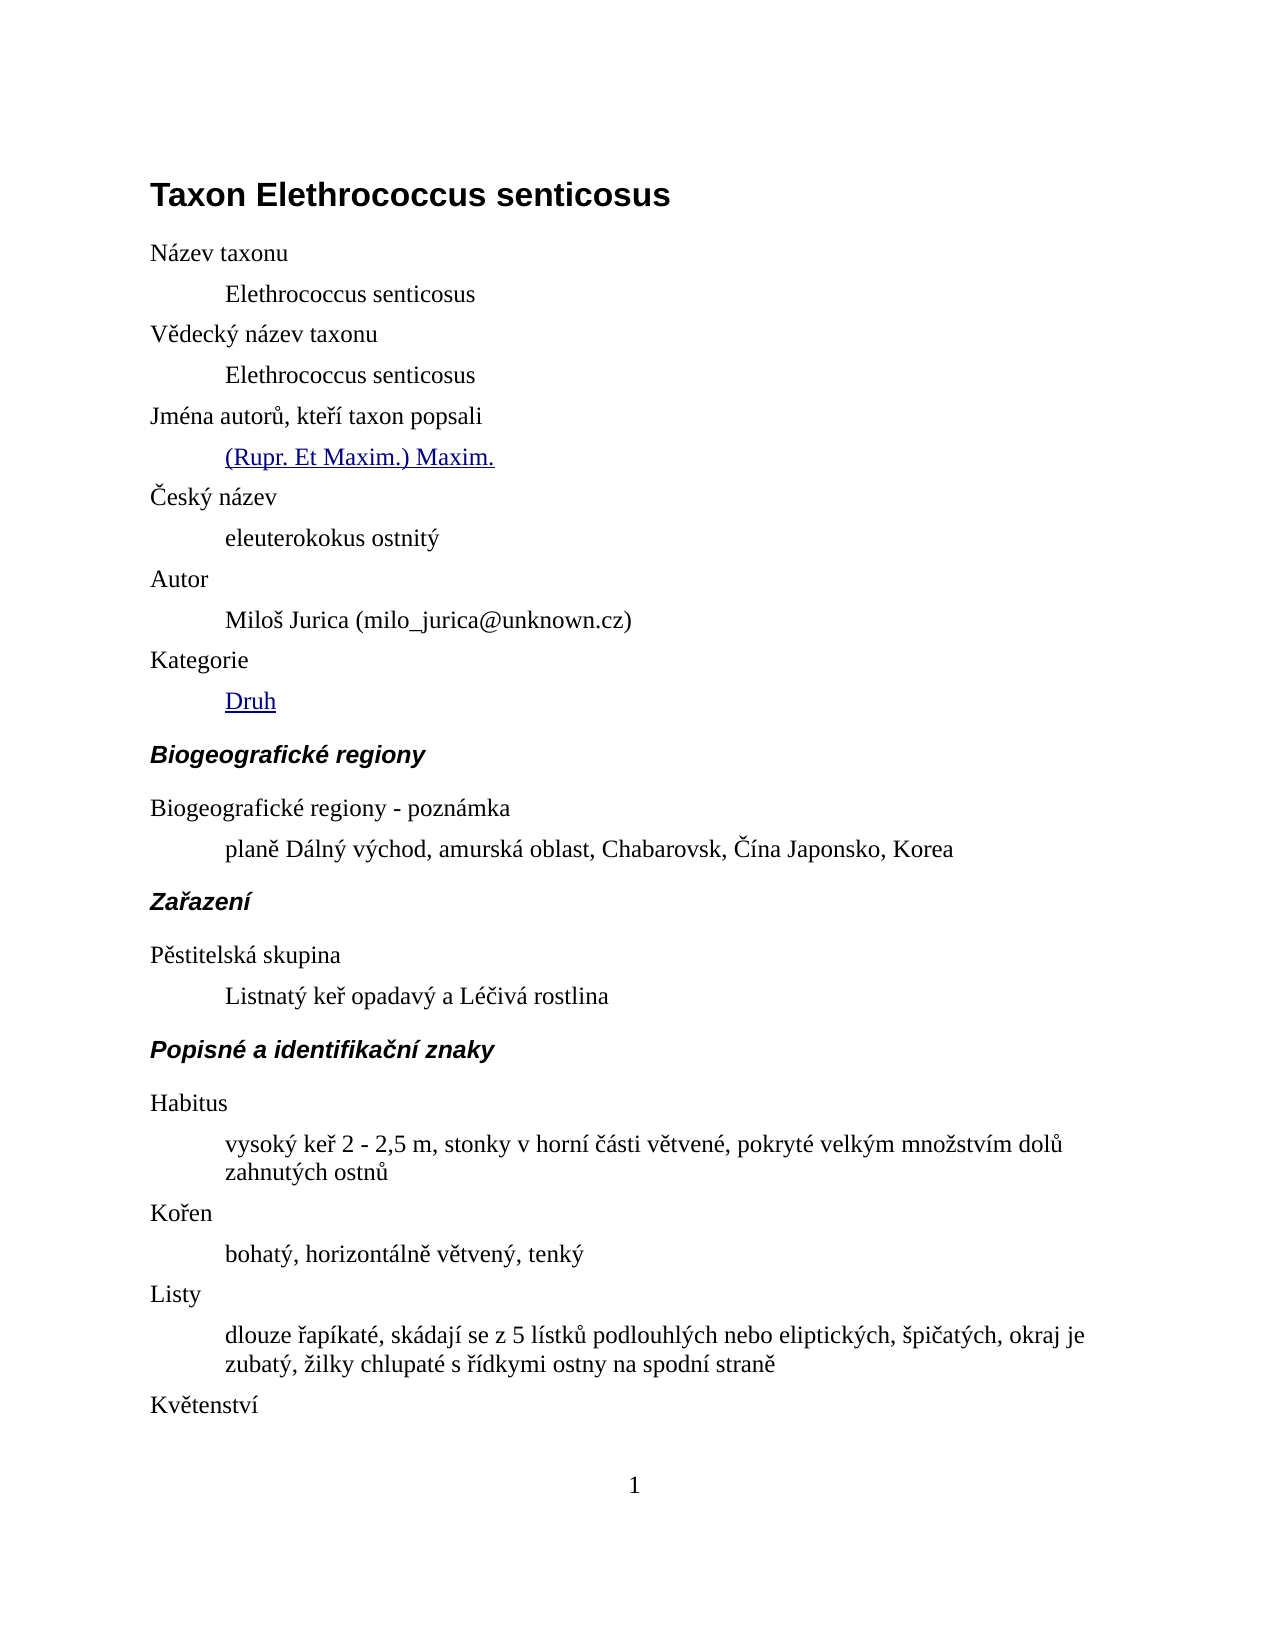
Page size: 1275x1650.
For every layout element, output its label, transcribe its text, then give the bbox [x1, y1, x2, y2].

text bohatý, horizontálně větvený, tenký [225, 1239, 1125, 1268]
text planě Dálný východ, amurská oblast, Chabarovsk, Čína Japonsko, Korea [225, 834, 1125, 862]
text Kategorie [150, 645, 1125, 674]
text Pěstitelská skupina [150, 940, 1125, 969]
text Biogeografické regiony - poznámka [150, 793, 1125, 822]
text Květenství [150, 1390, 1125, 1418]
text Elethrococcus senticosus [225, 360, 1125, 389]
text Český název [150, 482, 1125, 511]
subtitle Zařazení [150, 887, 1125, 916]
subtitle Taxon Elethrococcus senticosus [150, 175, 1125, 214]
text Kořen [150, 1198, 1125, 1227]
subtitle Popisné a identifikační znaky [150, 1035, 1125, 1063]
text Jména autorů, kteří taxon popsali [150, 401, 1125, 430]
text dlouze řapíkaté, skádají se z 5 lístků podlouhlých nebo eliptických, špičatých, okraj je zubatý, žilky chlupaté s řídkymi ostny na spodní straně [225, 1320, 1125, 1378]
text vysoký keř 2 - 2,5 m, stonky v horní části větvené, pokryté velkým množstvím dolů zahnutých ostnů [225, 1129, 1125, 1186]
text Elethrococcus senticosus [225, 279, 1125, 308]
text (Rupr. Et Maxim.) Maxim. [225, 442, 1125, 471]
text Druh [225, 686, 1125, 715]
text Autor [150, 564, 1125, 593]
text eleuterokokus ostnitý [225, 523, 1125, 552]
subtitle Biogeografické regiony [150, 740, 1125, 768]
text Název taxonu [150, 238, 1125, 267]
text Miloš Jurica (milo_jurica@unknown.cz) [225, 605, 1125, 633]
text Listy [150, 1279, 1125, 1308]
text Vědecký název taxonu [150, 319, 1125, 348]
text Habitus [150, 1088, 1125, 1117]
text Listnatý keř opadavý a Léčivá rostlina [225, 981, 1125, 1010]
